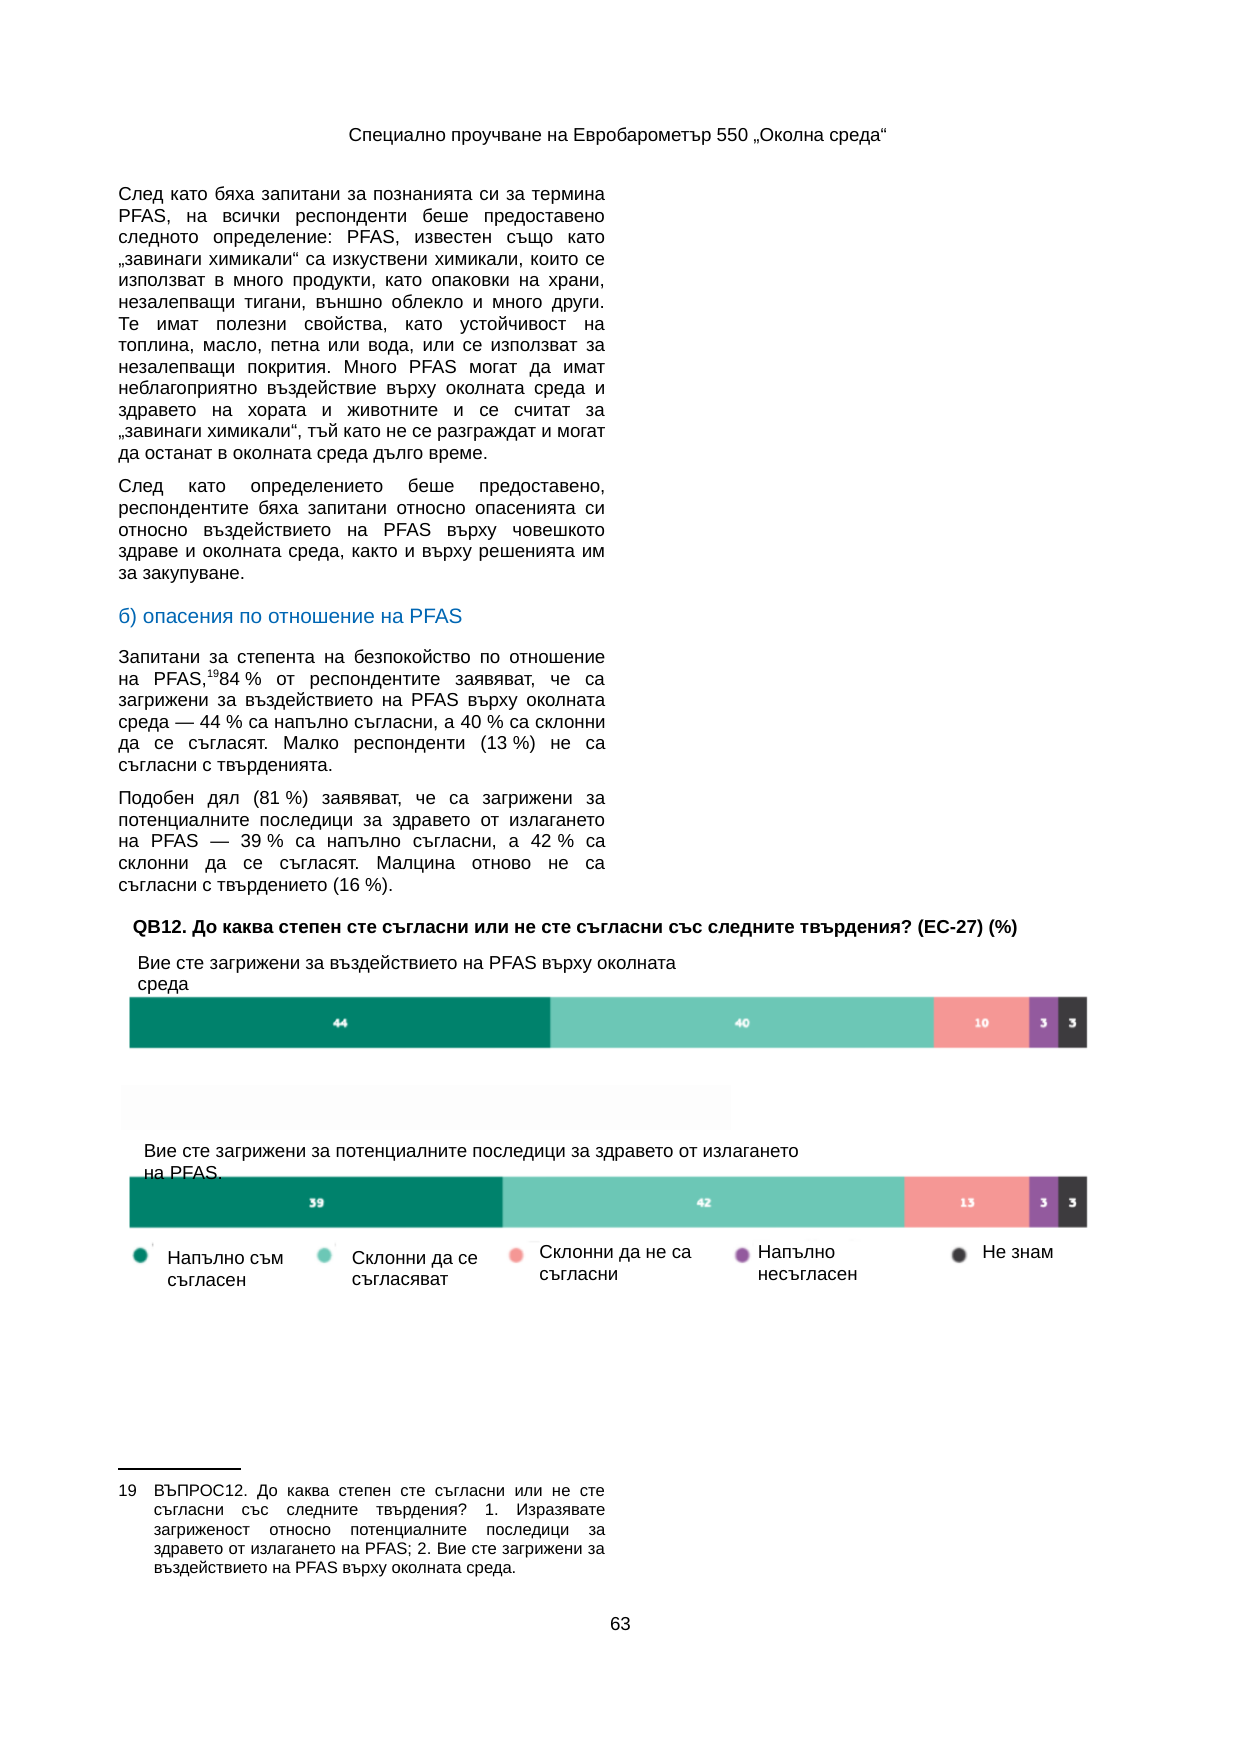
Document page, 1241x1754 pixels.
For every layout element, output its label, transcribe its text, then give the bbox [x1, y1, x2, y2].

text Подобен дял (81 %) заявяват, че са загрижени за потенциалните последици за здравето от излагането на PFAS — 39 % са напълно съгласни, а 42 % са склонни да се съгласят. Малцина отново не са съгласни с твърдението (16 %). [118, 787, 605, 895]
text Запитани за степента на безпокойство по отношение на PFAS,84 % от респондентите заявяват, че са загрижени за въздействието на PFAS върху околната среда — 44 % са напълно съгласни, а 40 % са склонни да се съгласят. Малко респонденти (13 %) не са съгласни с твърденията. [118, 646, 605, 775]
subtitle б) опасения по отношение на PFAS [118, 603, 605, 627]
text ВЪПРОС12. До каква степен сте съгласни или не сте съгласни със следните твърдения? 1. Изразявате загриженост относно потенциалните последици за здравето от излагането на PFAS; 2. Вие сте загрижени за въздействието на PFAS върху околната среда. [118, 1481, 605, 1577]
picture [121, 988, 1093, 1270]
text След като бяха запитани за познанията си за термина PFAS, на всички респонденти беше предоставено следното определение: PFAS, известен също като „завинаги химикали“ са изкуствени химикали, които се използват в много продукти, като опаковки на храни, незалепващи тигани, външно облекло и много други. Те имат полезни свойства, като устойчивост на топлина, масло, петна или вода, или се използват за незалепващи покрития. Много PFAS могат да имат неблагоприятно въздействие върху околната среда и здравето на хората и животните и се считат за „завинаги химикали“, тъй като не се разграждат и могат да останат в околната среда дълго време. [118, 183, 605, 463]
text След като определението беше предоставено, респондентите бяха запитани относно опасенията си относно въздействието на PFAS върху човешкото здраве и околната среда, както и върху решенията им за закупуване. [118, 475, 605, 583]
